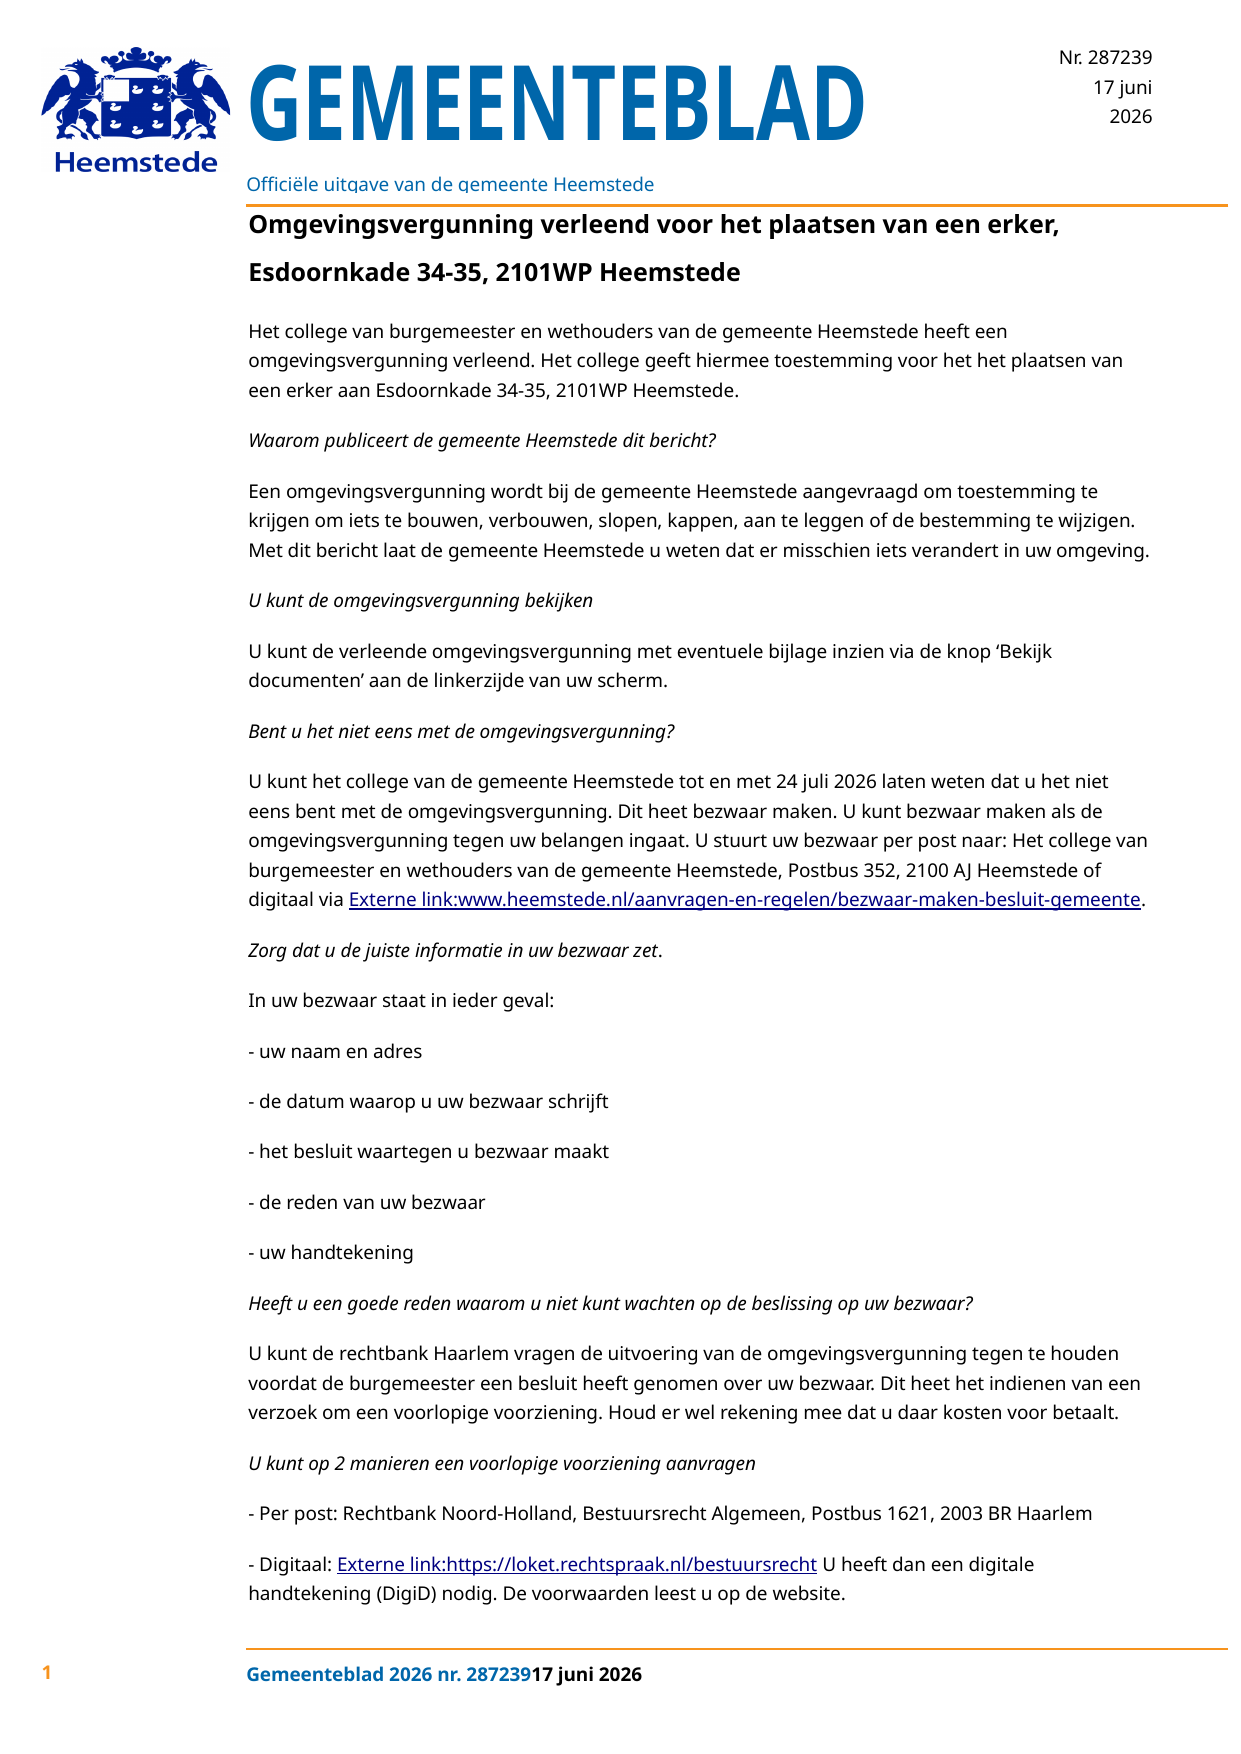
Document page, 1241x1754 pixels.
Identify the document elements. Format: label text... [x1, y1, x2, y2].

picture [41, 47, 231, 172]
text U kunt op 2 manieren een voorlopige voorziening aanvragen [248, 1450, 1152, 1476]
text - het besluit waartegen u bezwaar maakt [248, 1139, 1152, 1164]
text Heeft u een goede reden waarom u niet kunt wachten op de beslissing op uw bezwaar? [248, 1290, 1152, 1316]
text - uw naam en adres [248, 1038, 1152, 1064]
text Omgevingsvergunning verleend voor het plaatsen van een erker, Esdoornkade 34-35, 2101WP Heemstede [248, 207, 1152, 288]
text Het college van burgemeester en wethouders van de gemeente Heemstede heeft een omgevingsvergunning verleend. Het college geeft hiermee toestemming voor het het plaatsen van een erker aan Esdoornkade 34-35, 2101WP Heemstede. [248, 318, 1152, 403]
text U kunt de rechtbank Haarlem vragen de uitvoering van de omgevingsvergunning tegen te houden voordat de burgemeester een besluit heeft genomen over uw bezwaar. Dit heet het indienen van een verzoek om een voorlopige voorziening. Houd er wel rekening mee dat u daar kosten voor betaalt. [248, 1340, 1152, 1425]
text Bent u het niet eens met de omgevingsvergunning? [248, 718, 1152, 744]
text Zorg dat u de juiste informatie in uw bezwaar zet. [248, 937, 1152, 963]
text - Per post: Rechtbank Noord-Holland, Bestuursrecht Algemeen, Postbus 1621, 2003 BR Haarlem [248, 1500, 1152, 1526]
text Een omgevingsvergunning wordt bij de gemeente Heemstede aangevraagd om toestemming te krijgen om iets te bouwen, verbouwen, slopen, kappen, aan te leggen of de bestemming te wijzigen. Met dit bericht laat de gemeente Heemstede u weten dat er misschien iets verandert in uw omgeving. [248, 478, 1152, 563]
text In uw bezwaar staat in ieder geval: [248, 987, 1152, 1013]
text - uw handtekening [248, 1239, 1152, 1265]
text U kunt de verleende omgevingsvergunning met eventuele bijlage inzien via de knop ‘Bekijk documenten’ aan de linkerzijde van uw scherm. [248, 638, 1152, 693]
text U kunt het college van de gemeente Heemstede tot en met 24 juli 2026 laten weten dat u het niet eens bent met de omgevingsvergunning. Dit heet bezwaar maken. U kunt bezwaar maken als de omgevingsvergunning tegen uw belangen ingaat. U stuurt uw bezwaar per post naar: Het college van burgemeester en wethouders van de gemeente Heemstede, Postbus 352, 2100 AJ Heemstede of digitaal via Externe link:www.heemstede.nl/aanvragen-en-regelen/bezwaar-maken-besluit-gemeente. [248, 768, 1152, 912]
text - Digitaal: Externe link:https://loket.rechtspraak.nl/bestuursrecht U heeft dan een digitale handtekening (DigiD) nodig. De voorwaarden leest u op de website. [248, 1551, 1152, 1606]
text - de datum waarop u uw bezwaar schrijft [248, 1088, 1152, 1114]
text - de reden van uw bezwaar [248, 1189, 1152, 1215]
text U kunt de omgevingsvergunning bekijken [248, 587, 1152, 613]
text Waarom publiceert de gemeente Heemstede dit bericht? [248, 427, 1152, 453]
